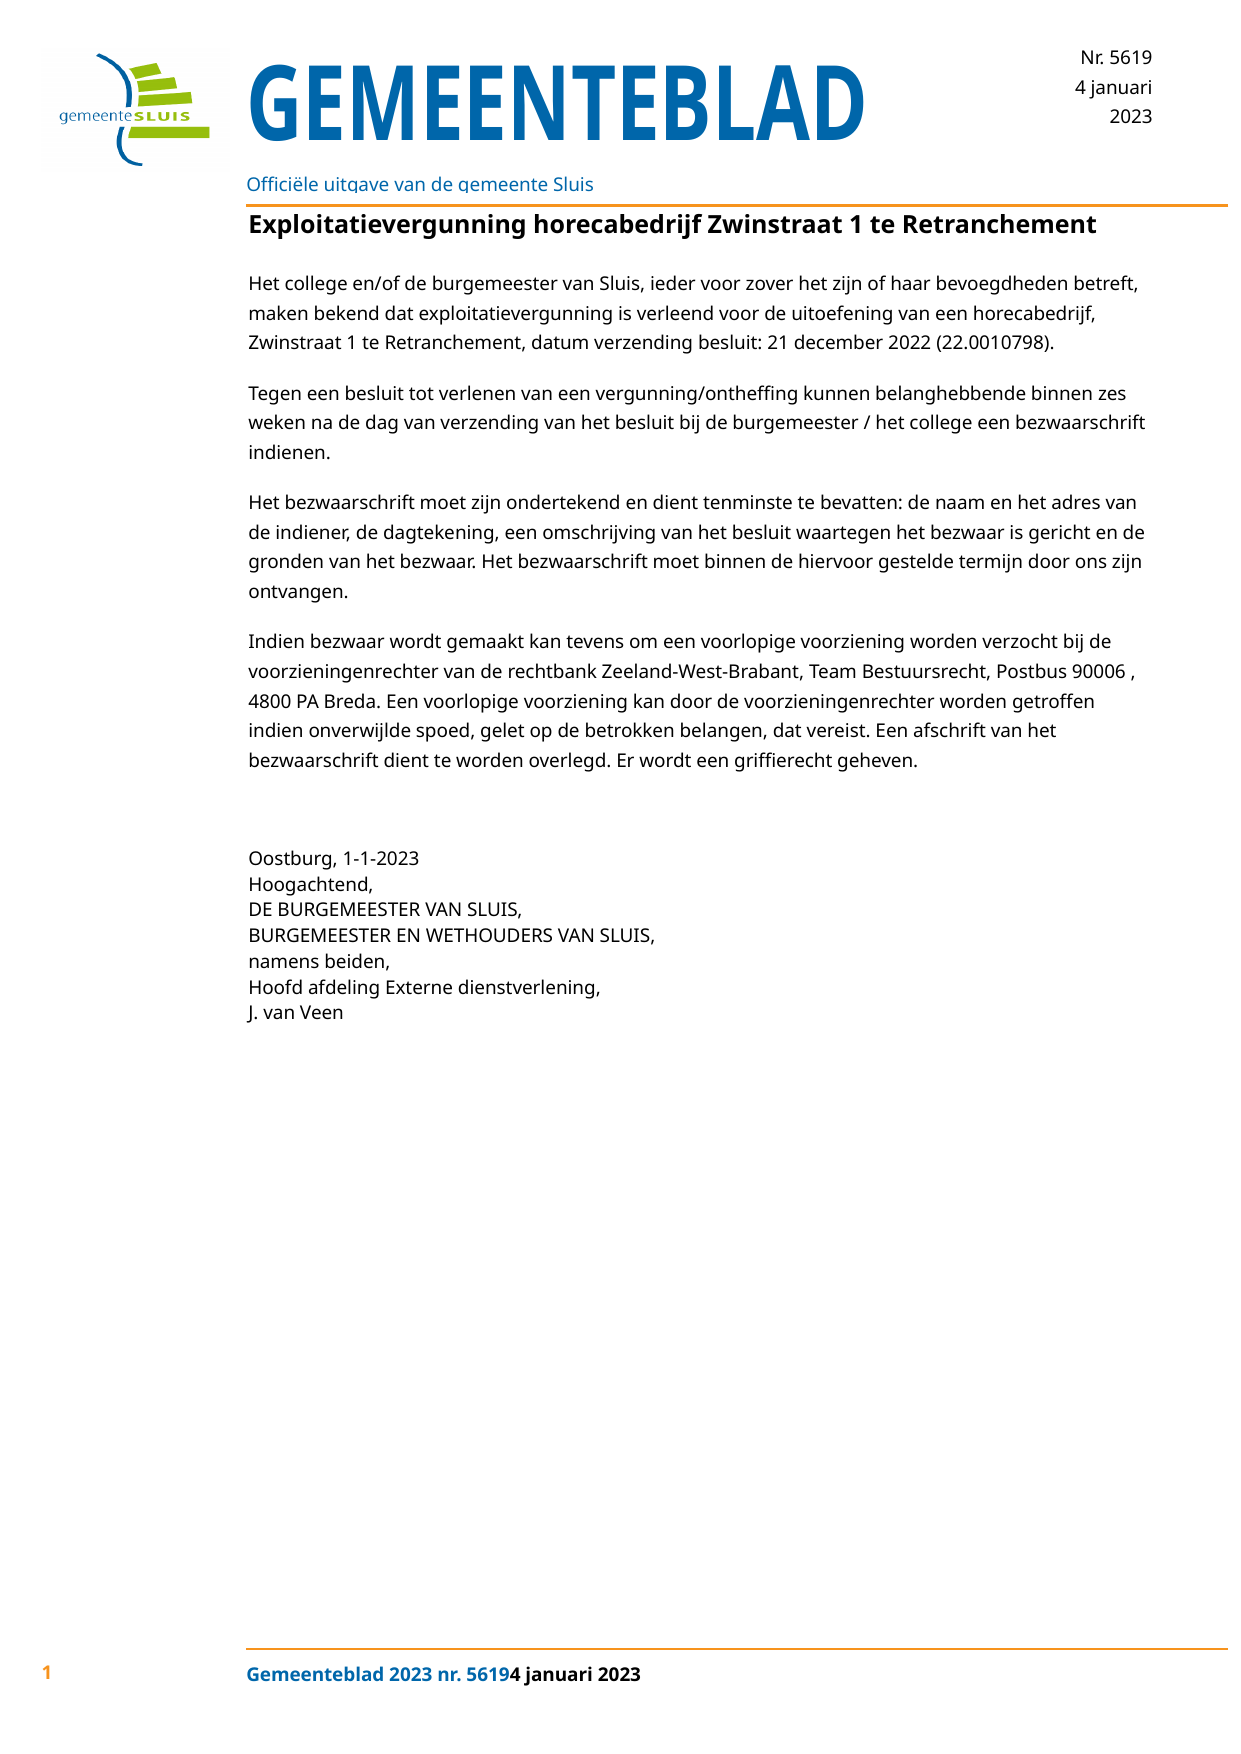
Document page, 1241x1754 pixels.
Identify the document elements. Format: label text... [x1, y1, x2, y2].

text namens beiden, [248, 948, 1152, 974]
text J. van Veen [248, 999, 1152, 1025]
text Exploitatievergunning horecabedrijf Zwinstraat 1 te Retranchement [248, 207, 1152, 241]
text Het college en/of de burgemeester van Sluis, ieder voor zover het zijn of haar bevoegdheden betreft, maken bekend dat exploitatievergunning is verleend voor de uitoefening van een horecabedrijf, Zwinstraat 1 te Retranchement, datum verzending besluit: 21 december 2022 (22.0010798). [248, 270, 1152, 355]
picture [41, 47, 231, 172]
text Tegen een besluit tot verlenen van een vergunning/ontheffing kunnen belanghebbende binnen zes weken na de dag van verzending van het besluit bij de burgemeester / het college een bezwaarschrift indienen. [248, 380, 1152, 465]
text Hoofd afdeling Externe dienstverlening, [248, 974, 1152, 999]
text Indien bezwaar wordt gemaakt kan tevens om een voorlopige voorziening worden verzocht bij de voorzieningenrechter van de rechtbank Zeeland-West-Brabant, Team Bestuursrecht, Postbus 90006 , 4800 PA Breda. Een voorlopige voorziening kan door de voorzieningenrechter worden getroffen indien onverwijlde spoed, gelet op de betrokken belangen, dat vereist. Een afschrift van het bezwaarschrift dient te worden overlegd. Er wordt een griffierecht geheven. [248, 629, 1152, 773]
text Oostburg, 1-1-2023 [248, 845, 1152, 871]
text Hoogachtend, [248, 871, 1152, 897]
text Het bezwaarschrift moet zijn ondertekend en dient tenminste te bevatten: de naam en het adres van de indiener, de dagtekening, een omschrijving van het besluit waartegen het bezwaar is gericht en de gronden van het bezwaar. Het bezwaarschrift moet binnen de hiervoor gestelde termijn door ons zijn ontvangen. [248, 489, 1152, 604]
text DE BURGEMEESTER VAN SLUIS, [248, 897, 1152, 922]
text BURGEMEESTER EN WETHOUDERS VAN SLUIS, [248, 922, 1152, 948]
